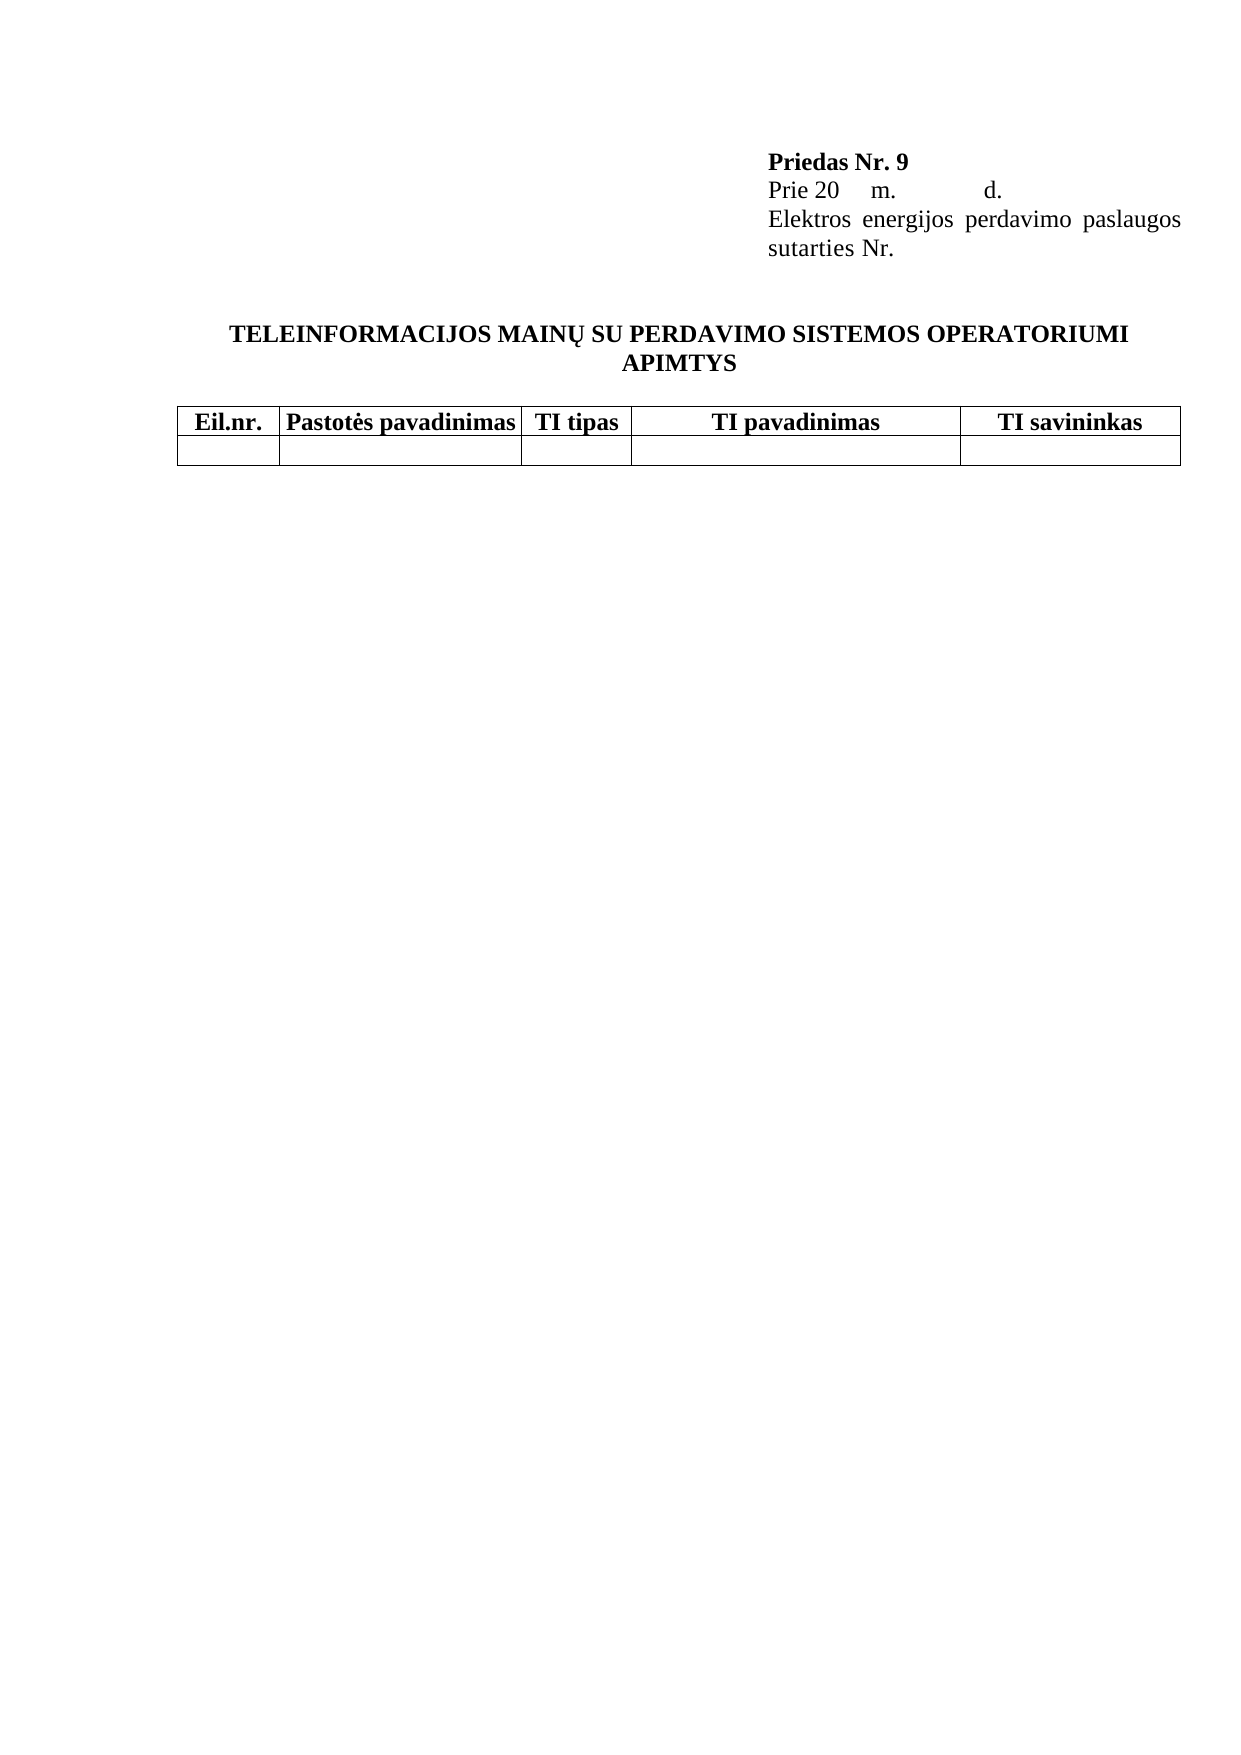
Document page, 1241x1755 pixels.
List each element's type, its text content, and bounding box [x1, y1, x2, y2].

text Elektros energijos perdavimo paslaugos sutarties Nr. [768, 204, 1181, 262]
table_cell [178, 436, 279, 465]
table_header TI savininkas [961, 407, 1180, 435]
table_cell [632, 436, 960, 465]
text Priedas Nr. 9 [768, 147, 1181, 176]
text Prie 20 m. d. [768, 176, 1181, 204]
table_cell [280, 436, 521, 465]
text Teleinformacijos mainų su Perdavimo sistemos operatoriumi apimtys [177, 319, 1181, 377]
table_cell [522, 436, 631, 465]
table_header Pastotės pavadinimas [280, 407, 521, 435]
table_cell [961, 436, 1180, 465]
table_header TI tipas [522, 407, 631, 435]
table_header TI pavadinimas [632, 407, 960, 435]
table_header Eil.nr. [178, 407, 279, 435]
